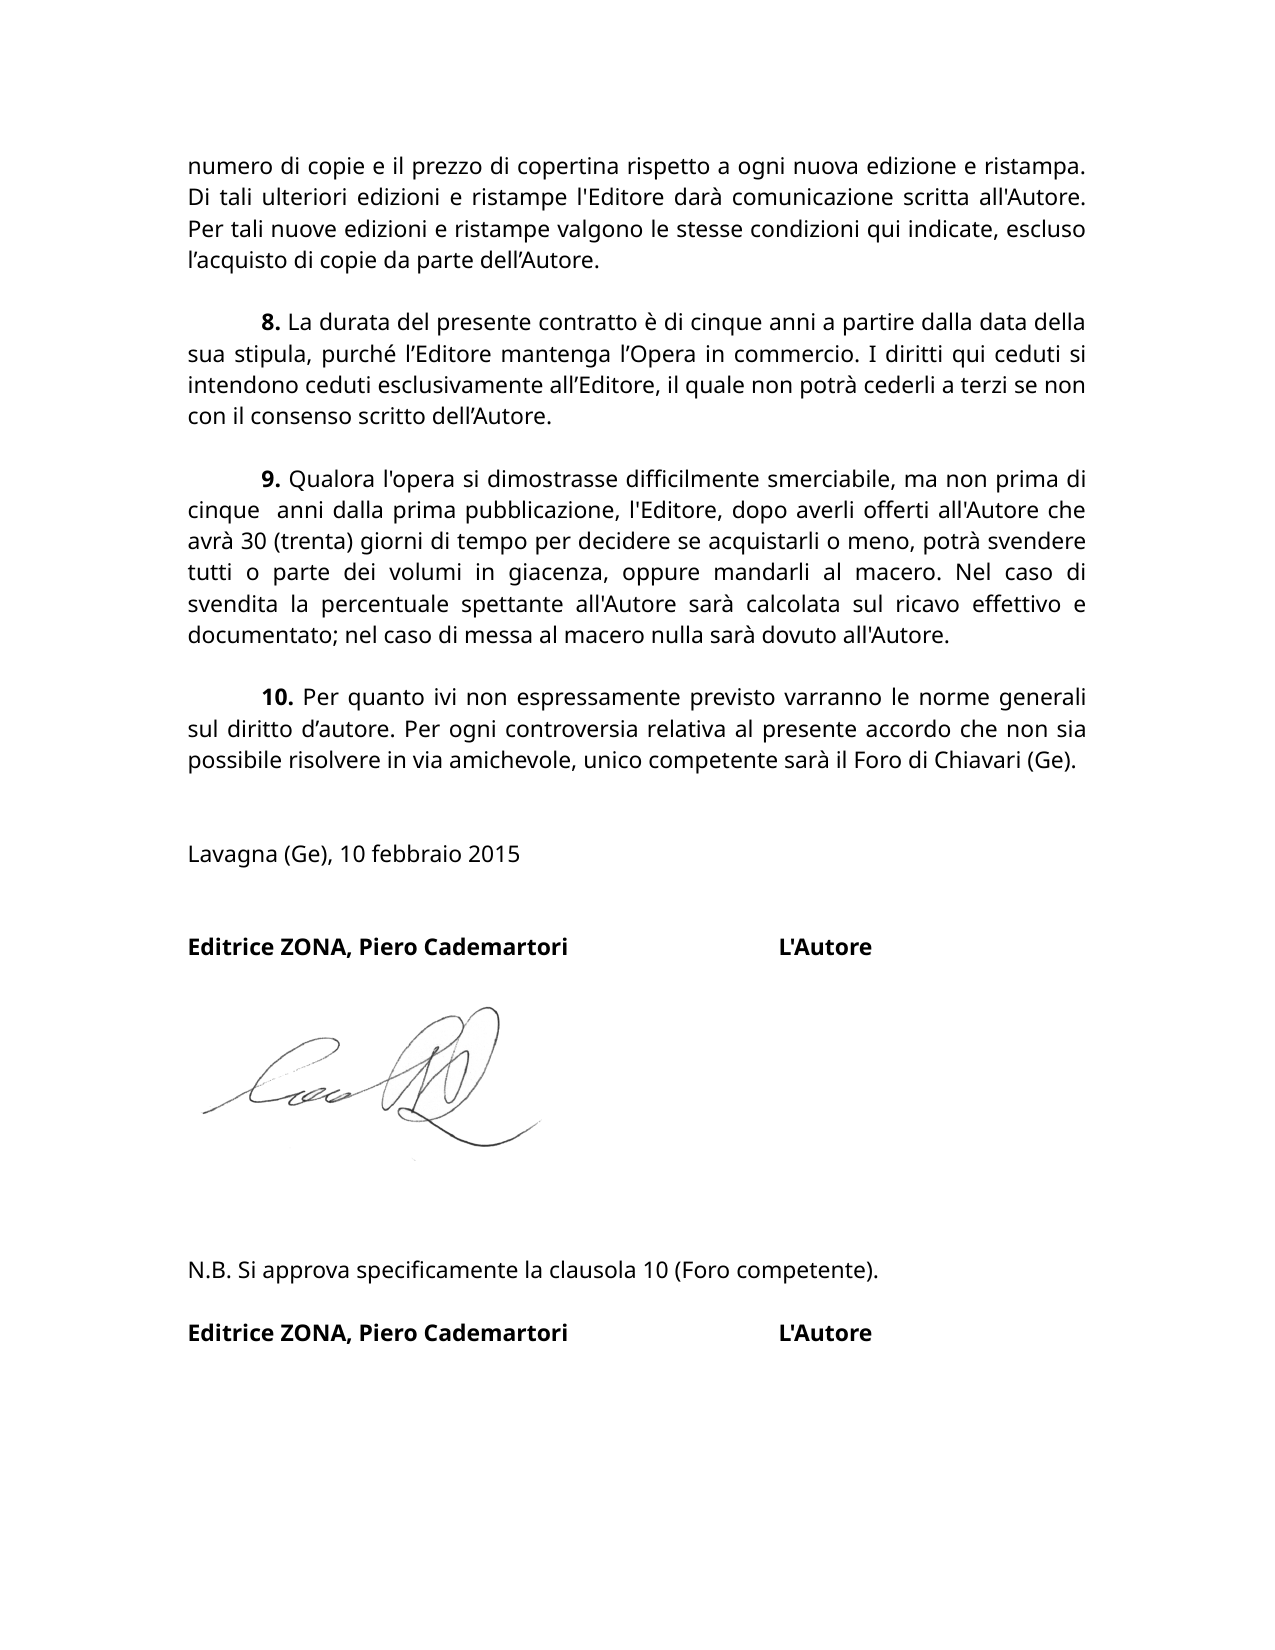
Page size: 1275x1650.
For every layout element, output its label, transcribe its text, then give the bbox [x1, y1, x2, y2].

text N.B. Si approva specificamente la clausola 10 (Foro competente). [187, 1254, 1087, 1285]
text 9. Qualora l'opera si dimostrasse difficilmente smerciabile, ma non prima di cinque anni dalla prima pubblicazione, l'Editore, dopo averli offerti all'Autore che avrà 30 (trenta) giorni di tempo per decidere se acquistarli o meno, potrà svendere tutti o parte dei volumi in giacenza, oppure mandarli al macero. Nel caso di svendita la percentuale spettante all'Autore sarà calcolata sul ricavo effettivo e documentato; nel caso di messa al macero nulla sarà dovuto all'Autore. [187, 462, 1087, 650]
text numero di copie e il prezzo di copertina rispetto a ogni nuova edizione e ristampa. Di tali ulteriori edizioni e ristampe l'Editore darà comunicazione scritta all'Autore. Per tali nuove edizioni e ristampe valgono le stesse condizioni qui indicate, escluso l’acquisto di copie da parte dell’Autore. [187, 150, 1087, 275]
text Lavagna (Ge), 10 febbraio 2015 [187, 837, 1087, 869]
text 10. Per quanto ivi non espressamente previsto varranno le norme generali sul diritto d’autore. Per ogni controversia relativa al presente accordo che non sia possibile risolvere in via amichevole, unico competente sarà il Foro di Chiavari (Ge). [187, 681, 1087, 775]
text Editrice ZONA, Piero Cademartori L'Autore [187, 931, 1087, 962]
text Editrice ZONA, Piero Cademartori L'Autore [187, 1316, 1087, 1348]
text 8. La durata del presente contratto è di cinque anni a partire dalla data della sua stipula, purché l’Editore mantenga l’Opera in commercio. I diritti qui ceduti si intendono ceduti esclusivamente all’Editore, il quale non potrà cederli a terzi se non con il consenso scritto dell’Autore. [187, 306, 1087, 431]
